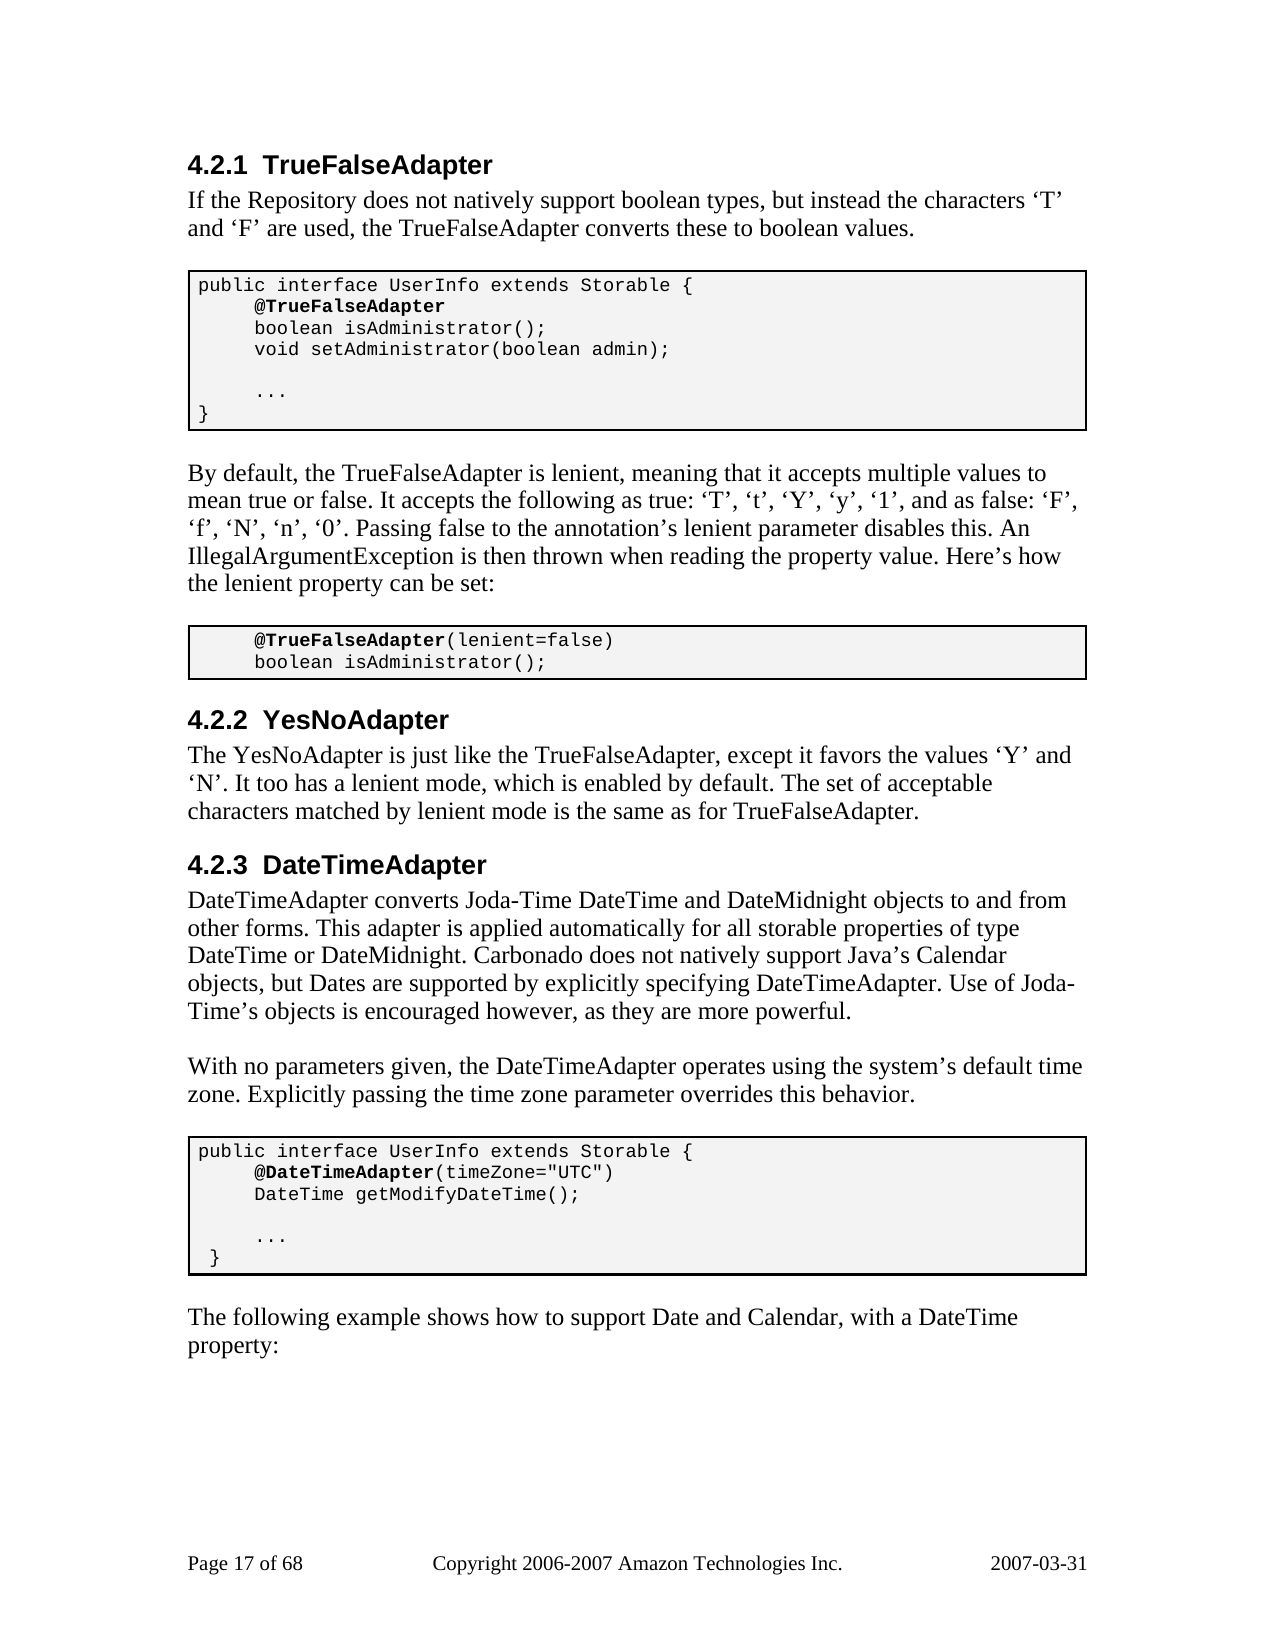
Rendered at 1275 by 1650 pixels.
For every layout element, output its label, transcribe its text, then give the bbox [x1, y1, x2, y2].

text boolean isAdministrator(); [190, 646, 1085, 678]
text void setAdministrator(boolean admin); [190, 333, 1085, 355]
text If the Repository does not natively support boolean types, but instead the characters ‘T’ and ‘F’ are used, the TrueFalseAdapter converts these to boolean values. [187, 187, 1087, 242]
text The YesNoAdapter is just like the TrueFalseAdapter, except it favors the values ‘Y’ and ‘N’. It too has a lenient mode, which is enabled by default. The set of acceptable characters matched by lenient mode is the same as for TrueFalseAdapter. [187, 741, 1087, 824]
text @TrueFalseAdapter [190, 291, 1085, 312]
text ... [190, 376, 1085, 397]
text boolean isAdministrator(); [190, 312, 1085, 333]
text ... [190, 1221, 1085, 1242]
text } [190, 1242, 1085, 1273]
subtitle YesNoAdapter [187, 705, 1087, 735]
text The following example shows how to support Date and Calendar, with a DateTime property: [187, 1303, 1087, 1359]
subtitle TrueFalseAdapter [187, 150, 1087, 180]
text DateTime getModifyDateTime(); [190, 1178, 1085, 1199]
text public interface UserInfo extends Storable { [190, 272, 1085, 291]
text public interface UserInfo extends Storable { [190, 1138, 1085, 1157]
text By default, the TrueFalseAdapter is lenient, meaning that it accepts multiple values to mean true or false. It accepts the following as true: ‘T’, ‘t’, ‘Y’, ‘y’, ‘1’, and as false: ‘F’, ‘f’, ‘N’, ‘n’, ‘0’. Passing false to the annotation’s lenient parameter disables this. An IllegalArgumentException is then thrown when reading the property value. Here’s how the lenient property can be set: [187, 459, 1087, 597]
text @TrueFalseAdapter(lenient=false) [190, 627, 1085, 646]
text With no parameters given, the DateTimeAdapter operates using the system’s default time zone. Explicitly passing the time zone parameter overrides this behavior. [187, 1052, 1087, 1108]
text } [190, 397, 1085, 429]
text @DateTimeAdapter(timeZone="UTC") [190, 1157, 1085, 1178]
subtitle DateTimeAdapter [187, 849, 1087, 880]
text DateTimeAdapter converts Joda-Time DateTime and DateMidnight objects to and from other forms. This adapter is applied automatically for all storable properties of type DateTime or DateMidnight. Carbonado does not natively support Java’s Calendar objects, but Dates are supported by explicitly specifying DateTimeAdapter. Use of Joda-Time’s objects is encouraged however, as they are more powerful. [187, 886, 1087, 1025]
